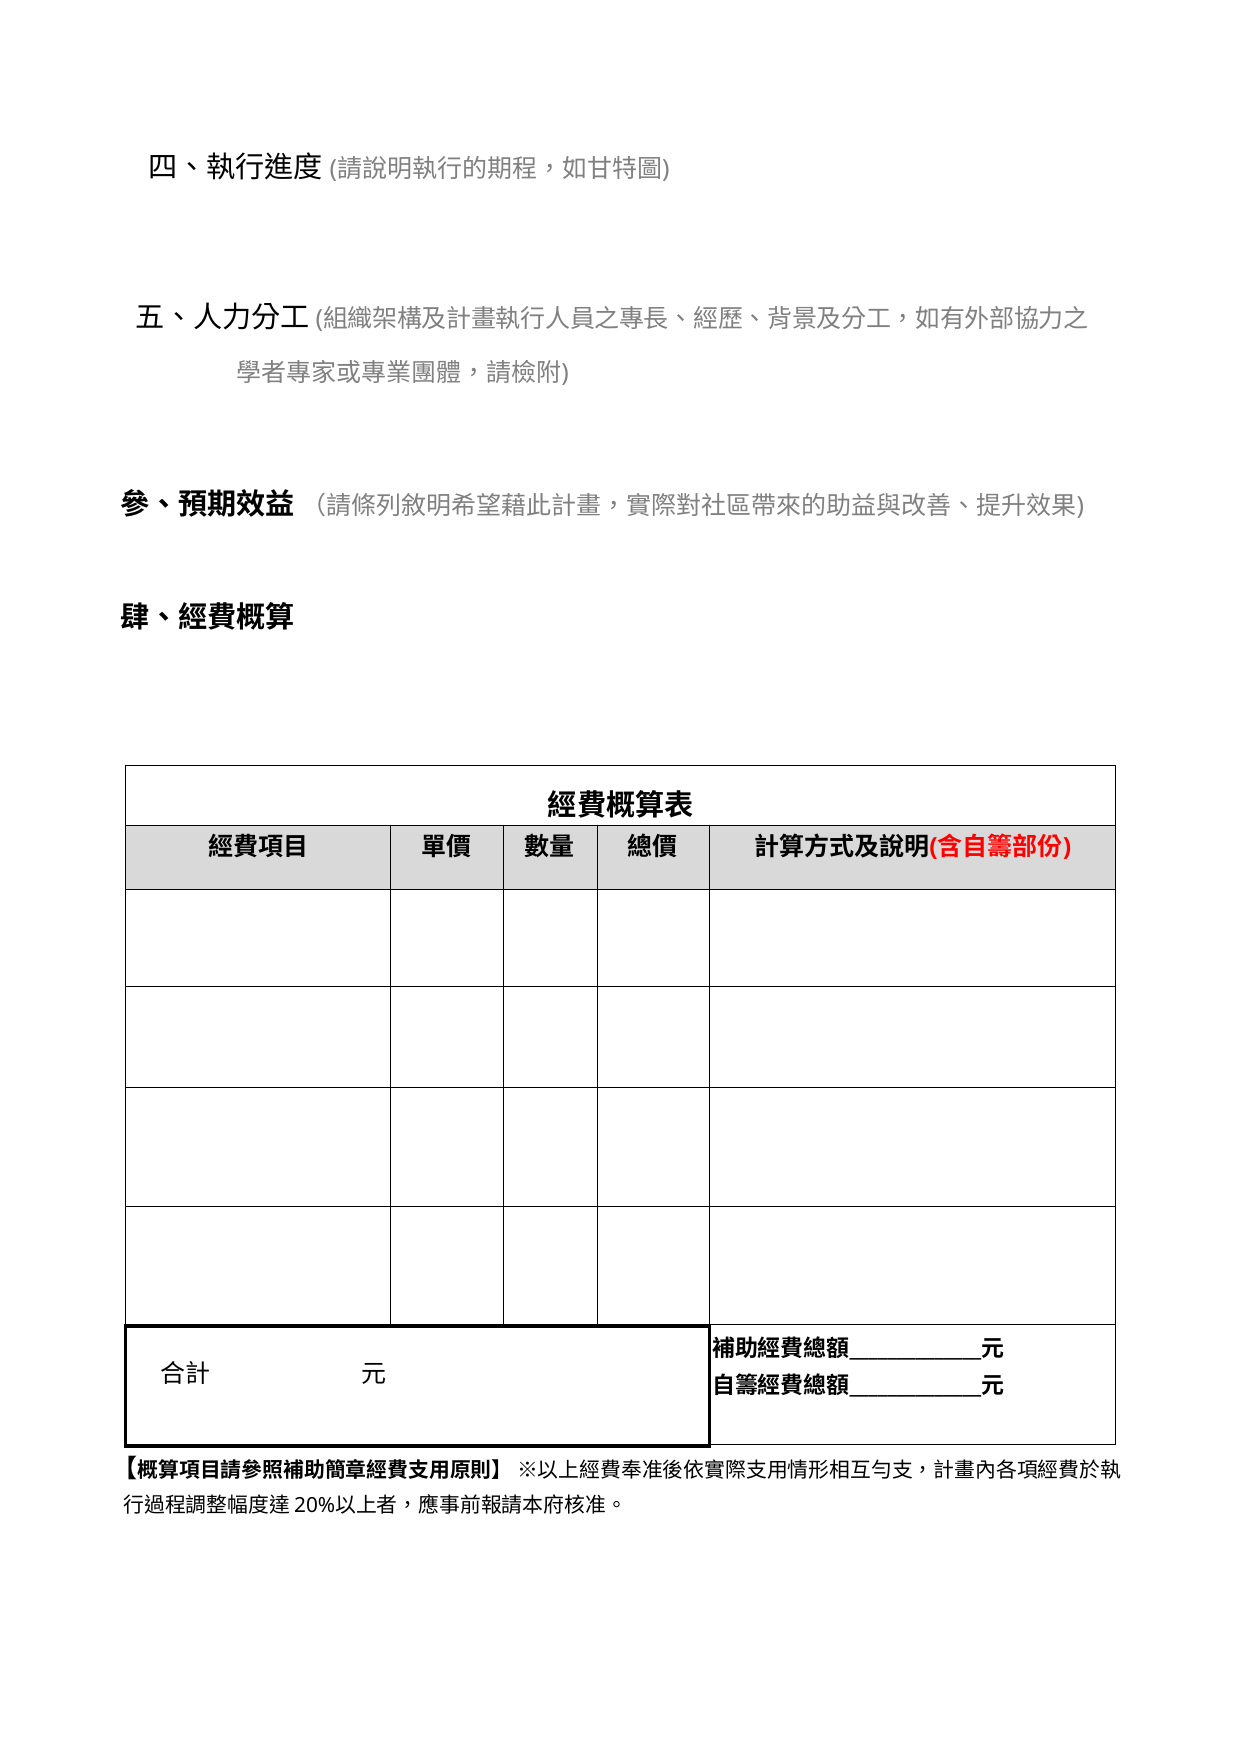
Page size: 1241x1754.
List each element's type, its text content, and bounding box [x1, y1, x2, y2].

table_cell [126, 1088, 390, 1206]
table_cell [598, 1207, 709, 1324]
table_cell 數量 [504, 826, 597, 889]
table_cell 計算方式及說明(含自籌部份) [710, 826, 1115, 889]
text 學者專家或專業團體，請檢附) [112, 352, 1128, 389]
table_cell [126, 890, 390, 986]
text 行過程調整幅度達20%以上者，應事前報請本府核准。 [112, 1485, 1128, 1522]
table_cell 合計 元 [127, 1328, 708, 1444]
table_cell [598, 1088, 709, 1206]
table_cell [391, 1088, 503, 1206]
text 肆、經費概算 [112, 577, 1128, 652]
table_cell 補助經費總額______________元 自籌經費總額______________元 [711, 1325, 1115, 1444]
table_cell 總價 [598, 826, 709, 889]
table_cell [126, 987, 390, 1087]
table_cell [710, 987, 1115, 1087]
table_cell [504, 890, 597, 986]
table_cell [598, 987, 709, 1087]
table_cell [126, 1207, 390, 1324]
table_cell 單價 [391, 826, 503, 889]
text 五、人力分工 (組織架構及計畫執行人員之專長、經歷、背景及分工，如有外部協力之 [112, 277, 1128, 352]
table_header 經費概算表 [126, 766, 1115, 824]
table_cell [504, 987, 597, 1087]
table_cell [598, 890, 709, 986]
table_cell 經費項目 [126, 826, 390, 889]
table_cell [710, 1207, 1115, 1324]
table_cell [504, 1088, 597, 1206]
table_cell [391, 890, 503, 986]
text 【概算項目請參照補助簡章經費支用原則】 ※以上經費奉准後依實際支用情形相互勻支，計畫內各項經費於執 [112, 1447, 1128, 1485]
text 參、預期效益 （請條列敘明希望藉此計畫，實際對社區帶來的助益與改善、提升效果) [112, 464, 1128, 539]
table_cell [391, 987, 503, 1087]
table_cell [504, 1207, 597, 1324]
table_cell [710, 890, 1115, 986]
table_cell [391, 1207, 503, 1324]
text 四、執行進度 (請說明執行的期程，如甘特圖) [112, 127, 1128, 202]
table_cell [710, 1088, 1115, 1206]
